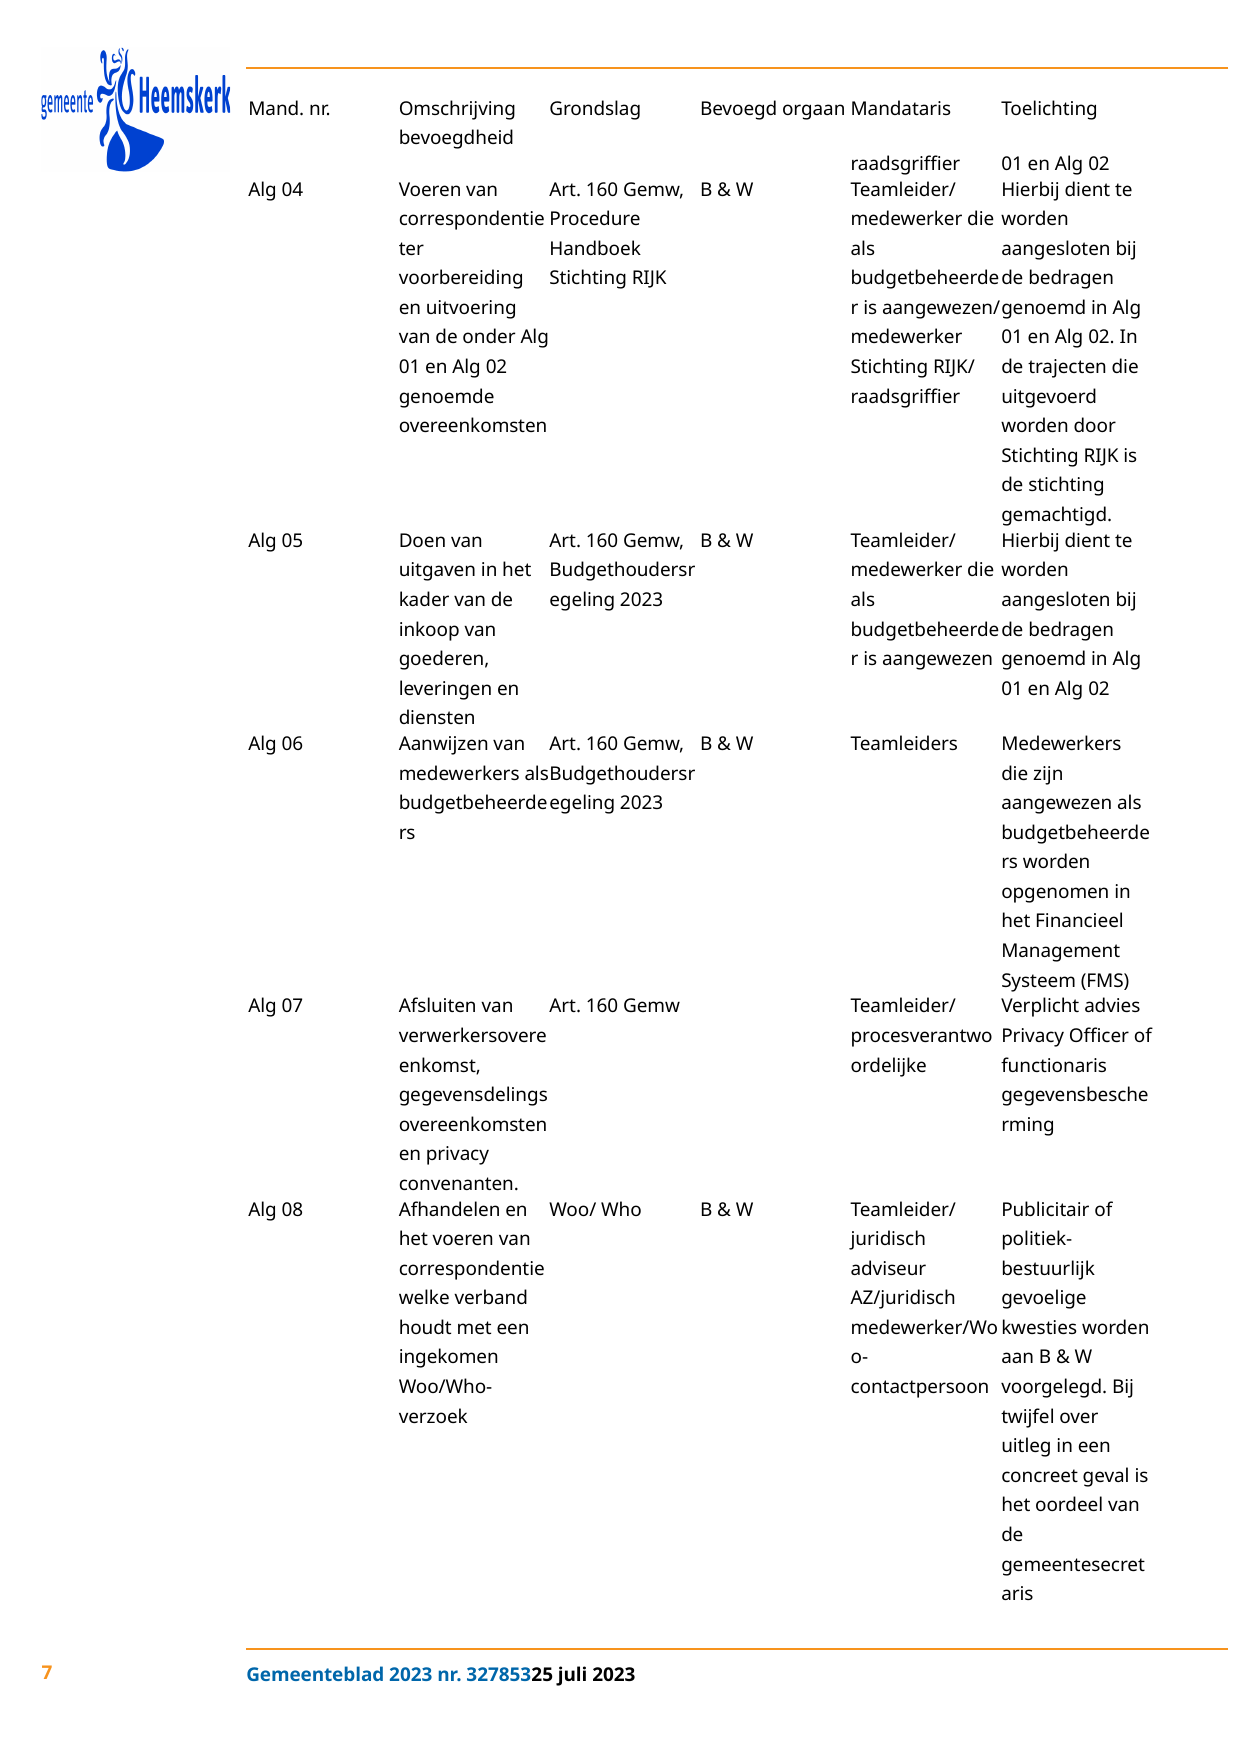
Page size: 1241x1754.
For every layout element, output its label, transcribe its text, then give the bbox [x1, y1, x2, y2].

table_cell Afsluiten van verwerkersovereenkomst, gegevensdelingsovereenkomsten en privacy convenanten. [399, 993, 549, 1196]
table_cell Teamleider/ medewerker die als budgetbeheerder is aangewezen/ medewerker Stichting RIJK/ raadsgriffier [850, 176, 1001, 527]
table_cell Art. 160 Gemw, Budgethoudersregeling 2023 [549, 527, 700, 730]
table_cell 01 en Alg 02 [1001, 150, 1152, 176]
table_cell Alg 07 [248, 993, 398, 1196]
table_cell Hierbij dient te worden aangesloten bij de bedragen genoemd in Alg 01 en Alg 02 [1001, 527, 1152, 730]
table_cell Alg 05 [248, 527, 398, 730]
table_cell Alg 08 [248, 1196, 398, 1606]
table_cell Teamleider/ juridisch adviseur AZ/juridisch medewerker/Woo-contactpersoon [850, 1196, 1001, 1606]
table_cell [700, 993, 850, 1196]
table_cell Art. 160 Gemw, Procedure Handboek Stichting RIJK [549, 176, 700, 527]
table_cell Art. 160 Gemw [549, 993, 700, 1196]
table_cell Aanwijzen van medewerkers als budgetbeheerders [399, 730, 549, 993]
table_cell Medewerkers die zijn aangewezen als budgetbeheerders worden opgenomen in het Financieel Management Systeem (FMS) [1001, 730, 1152, 993]
table_cell Teamleiders [850, 730, 1001, 993]
table_cell Voeren van correspondentie ter voorbereiding en uitvoering van de onder Alg 01 en Alg 02 genoemde overeenkomsten [399, 176, 549, 527]
table_cell B & W [700, 176, 850, 527]
table_cell Alg 06 [248, 730, 398, 993]
table_cell Woo/ Who [549, 1196, 700, 1606]
table_cell [549, 150, 700, 176]
table_cell B & W [700, 730, 850, 993]
table_cell [700, 150, 850, 176]
table_header Omschrijving bevoegdheid [399, 95, 549, 150]
table_cell Verplicht advies Privacy Officer of functionaris gegevensbescherming [1001, 993, 1152, 1196]
table_cell [399, 150, 549, 176]
table_header Toelichting [1001, 95, 1152, 150]
table_cell Doen van uitgaven in het kader van de inkoop van goederen, leveringen en diensten [399, 527, 549, 730]
table_cell Publicitair of politiek-bestuurlijk gevoelige kwesties worden aan B & W voorgelegd. Bij twijfel over uitleg in een concreet geval is het oordeel van de gemeentesecretaris [1001, 1196, 1152, 1606]
table_cell Afhandelen en het voeren van correspondentie welke verband houdt met een ingekomen Woo/Who-verzoek [399, 1196, 549, 1606]
table_cell Teamleider/procesverantwoordelijke [850, 993, 1001, 1196]
table_cell [248, 150, 398, 176]
picture [41, 47, 231, 172]
table_header Mandataris [850, 95, 1001, 150]
table_cell B & W [700, 1196, 850, 1606]
table_header Grondslag [549, 95, 700, 150]
table_cell B & W [700, 527, 850, 730]
table_cell raadsgriffier [850, 150, 1001, 176]
table_header Mand. nr. [248, 95, 398, 150]
table_cell Alg 04 [248, 176, 398, 527]
table_cell Teamleider/ medewerker die als budgetbeheerder is aangewezen [850, 527, 1001, 730]
table_header Bevoegd orgaan [700, 95, 850, 150]
table_cell Hierbij dient te worden aangesloten bij de bedragen genoemd in Alg 01 en Alg 02. In de trajecten die uitgevoerd worden door Stichting RIJK is de stichting gemachtigd. [1001, 176, 1152, 527]
table_cell Art. 160 Gemw, Budgethoudersregeling 2023 [549, 730, 700, 993]
